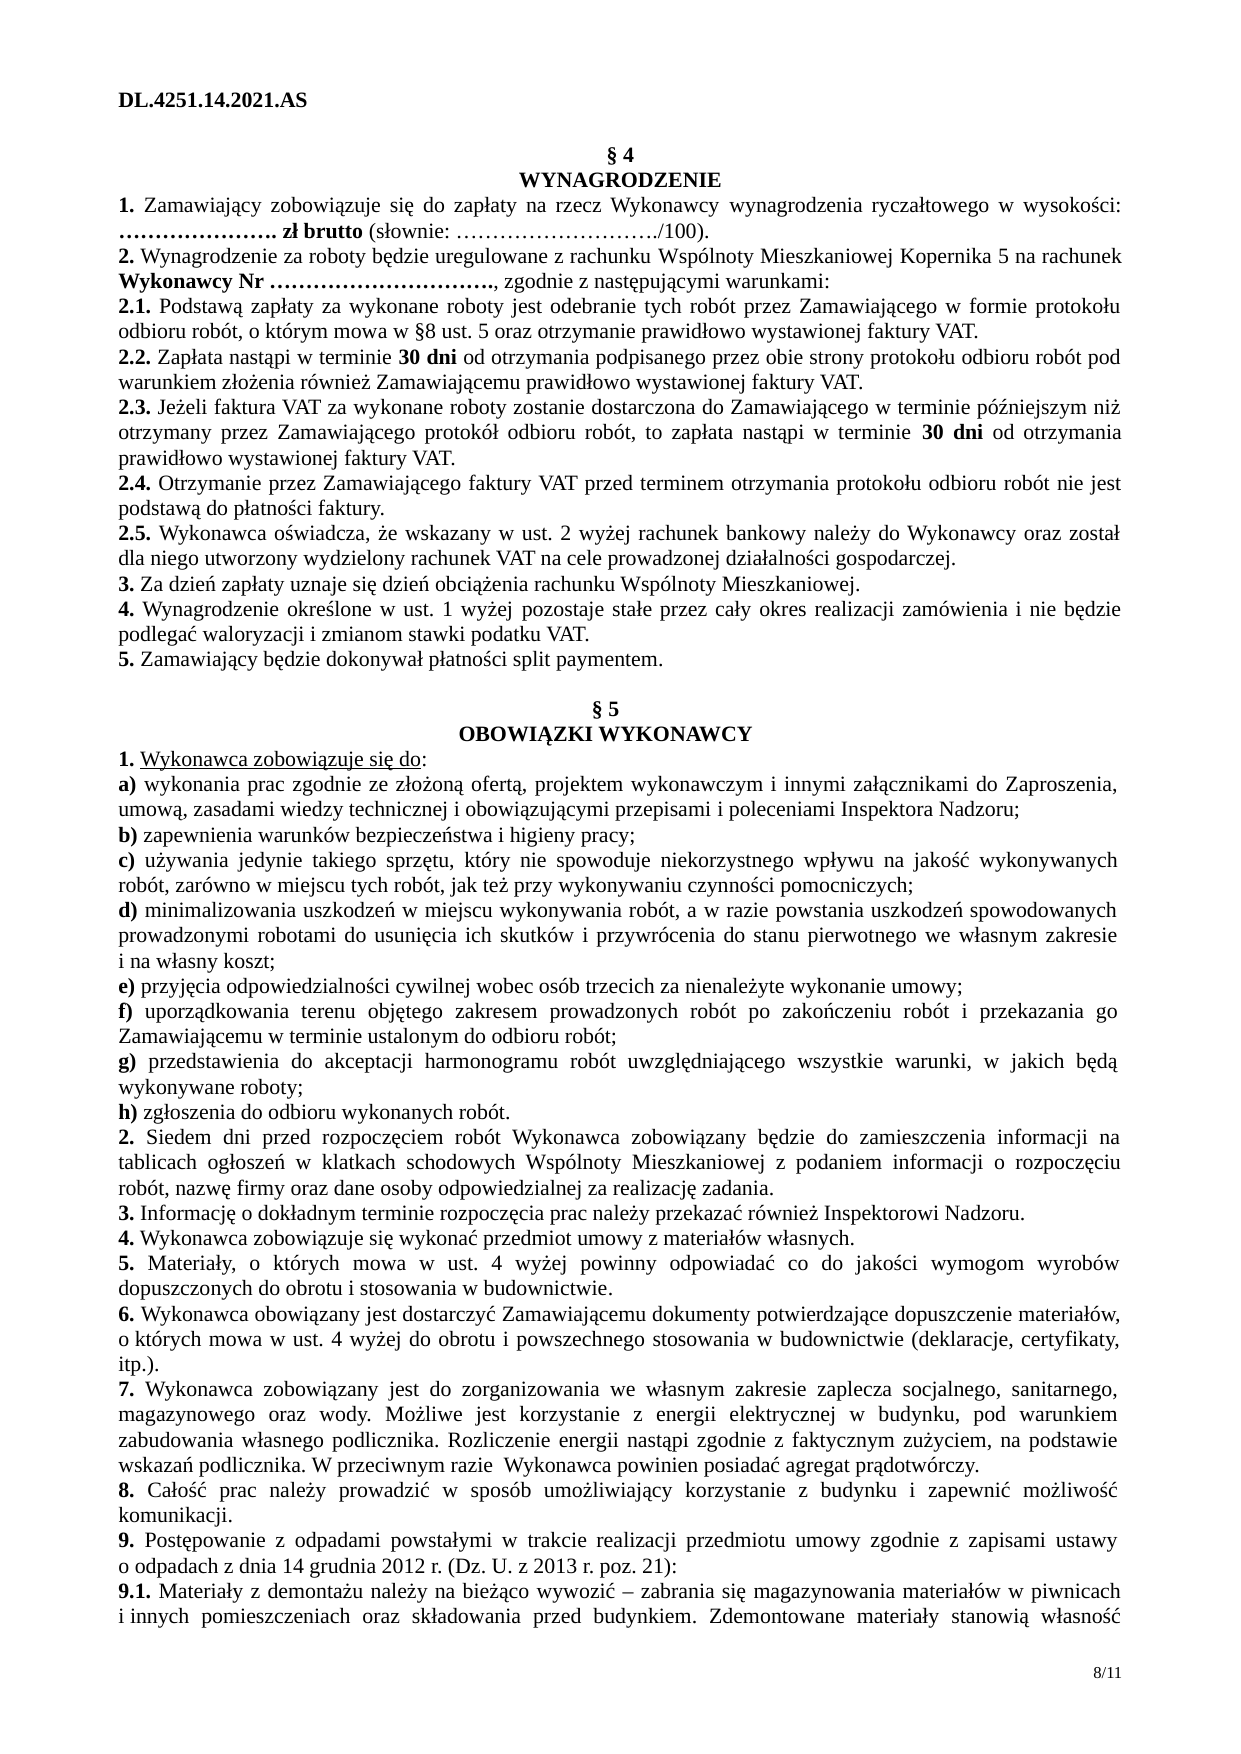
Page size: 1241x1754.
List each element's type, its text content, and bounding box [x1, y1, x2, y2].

list 2.4. Otrzymanie przez Zamawiającego faktury VAT przed terminem otrzymania protokołu odbioru robót nie jest podstawą do płatności faktury. [118, 470, 1122, 520]
text 7. Wykonawca zobowiązany jest do zorganizowania we własnym zakresie zaplecza socjalnego, sanitarnego, magazynowego oraz wody. Możliwe jest korzystanie z energii elektrycznej w budynku, pod warunkiem zabudowania własnego podlicznika. Rozliczenie energii nastąpi zgodnie z faktycznym zużyciem, na podstawie wskazań podlicznika. W przeciwnym razie Wykonawca powinien posiadać agregat prądotwórczy. [118, 1376, 1119, 1477]
text § 4 [118, 142, 1122, 167]
text 2. Siedem dni przed rozpoczęciem robót Wykonawca zobowiązany będzie do zamieszczenia informacji na tablicach ogłoszeń w klatkach schodowych Wspólnoty Mieszkaniowej z podaniem informacji o rozpoczęciu robót, nazwę firmy oraz dane osoby odpowiedzialnej za realizację zadania. [118, 1124, 1122, 1200]
text 2. Wynagrodzenie za roboty będzie uregulowane z rachunku Wspólnoty Mieszkaniowej Kopernika 5 na rachunek Wykonawcy Nr …………………………., zgodnie z następującymi warunkami: [118, 243, 1122, 293]
text 3. Informację o dokładnym terminie rozpoczęcia prac należy przekazać również Inspektorowi Nadzoru. [118, 1200, 1122, 1225]
text 8. Całość prac należy prowadzić w sposób umożliwiający korzystanie z budynku i zapewnić możliwość komunikacji. [118, 1477, 1119, 1527]
text a) wykonania prac zgodnie ze złożoną ofertą, projektem wykonawczym i innymi załącznikami do Zaproszenia, umową, zasadami wiedzy technicznej i obowiązującymi przepisami i poleceniami Inspektora Nadzoru; [118, 771, 1119, 822]
text d) minimalizowania uszkodzeń w miejscu wykonywania robót, a w razie powstania uszkodzeń spowodowanych prowadzonymi robotami do usunięcia ich skutków i przywrócenia do stanu pierwotnego we własnym zakresie i na własny koszt; [118, 897, 1119, 973]
text 5. Zamawiający będzie dokonywał płatności split paymentem. [118, 646, 1122, 671]
text 2.2. Zapłata nastąpi w terminie 30 dni od otrzymania podpisanego przez obie strony protokołu odbioru robót pod warunkiem złożenia również Zamawiającemu prawidłowo wystawionej faktury VAT. [118, 344, 1122, 394]
text 1. Zamawiający zobowiązuje się do zapłaty na rzecz Wykonawcy wynagrodzenia ryczałtowego w wysokości: …………………. zł brutto (słownie: ………………………./100). [118, 192, 1122, 243]
text 9. Postępowanie z odpadami powstałymi w trakcie realizacji przedmiotu umowy zgodnie z zapisami ustawy o odpadach z dnia 14 grudnia 2012 r. (Dz. U. z 2013 r. poz. 21): [118, 1527, 1119, 1578]
text 2.5. Wykonawca oświadcza, że wskazany w ust. 2 wyżej rachunek bankowy należy do Wykonawcy oraz został dla niego utworzony wydzielony rachunek VAT na cele prowadzonej działalności gospodarczej. [118, 520, 1122, 571]
text 6. Wykonawca obowiązany jest dostarczyć Zamawiającemu dokumenty potwierdzające dopuszczenie materiałów, o których mowa w ust. 4 wyżej do obrotu i powszechnego stosowania w budownictwie (deklaracje, certyfikaty, itp.). [118, 1301, 1122, 1376]
text b) zapewnienia warunków bezpieczeństwa i higieny pracy; [118, 822, 1119, 847]
text 2.3. Jeżeli faktura VAT za wykonane roboty zostanie dostarczona do Zamawiającego w terminie późniejszym niż otrzymany przez Zamawiającego protokół odbioru robót, to zapłata nastąpi w terminie 30 dni od otrzymania prawidłowo wystawionej faktury VAT. [118, 394, 1122, 470]
text f) uporządkowania terenu objętego zakresem prowadzonych robót po zakończeniu robót i przekazania go Zamawiającemu w terminie ustalonym do odbioru robót; [118, 998, 1119, 1048]
text 2.1. Podstawą zapłaty za wykonane roboty jest odebranie tych robót przez Zamawiającego w formie protokołu odbioru robót, o którym mowa w §8 ust. 5 oraz otrzymanie prawidłowo wystawionej faktury VAT. [118, 293, 1122, 344]
text e) przyjęcia odpowiedzialności cywilnej wobec osób trzecich za nienależyte wykonanie umowy; [118, 973, 1119, 998]
text g) przedstawienia do akceptacji harmonogramu robót uwzględniającego wszystkie warunki, w jakich będą wykonywane roboty; [118, 1048, 1119, 1099]
text 5. Materiały, o których mowa w ust. 4 wyżej powinny odpowiadać co do jakości wymogom wyrobów dopuszczonych do obrotu i stosowania w budownictwie. [118, 1250, 1122, 1301]
text 4. Wykonawca zobowiązuje się wykonać przedmiot umowy z materiałów własnych. [118, 1225, 1122, 1250]
text 1. Wykonawca zobowiązuje się do: [118, 746, 1092, 771]
text WYNAGRODZENIE [118, 167, 1122, 192]
text c) używania jedynie takiego sprzętu, który nie spowoduje niekorzystnego wpływu na jakość wykonywanych robót, zarówno w miejscu tych robót, jak też przy wykonywaniu czynności pomocniczych; [118, 847, 1119, 897]
text OBOWIĄZKI WYKONAWCY [118, 721, 1092, 746]
text § 5 [118, 696, 1092, 721]
text 4. Wynagrodzenie określone w ust. 1 wyżej pozostaje stałe przez cały okres realizacji zamówienia i nie będzie podlegać waloryzacji i zmianom stawki podatku VAT. [118, 596, 1122, 646]
text 9.1. Materiały z demontażu należy na bieżąco wywozić – zabrania się magazynowania materiałów w piwnicach i innych pomieszczeniach oraz składowania przed budynkiem. Zdemontowane materiały stanowią własność [118, 1578, 1122, 1628]
list 3. Za dzień zapłaty uznaje się dzień obciążenia rachunku Wspólnoty Mieszkaniowej. [118, 571, 1122, 596]
text h) zgłoszenia do odbioru wykonanych robót. [118, 1099, 1119, 1124]
